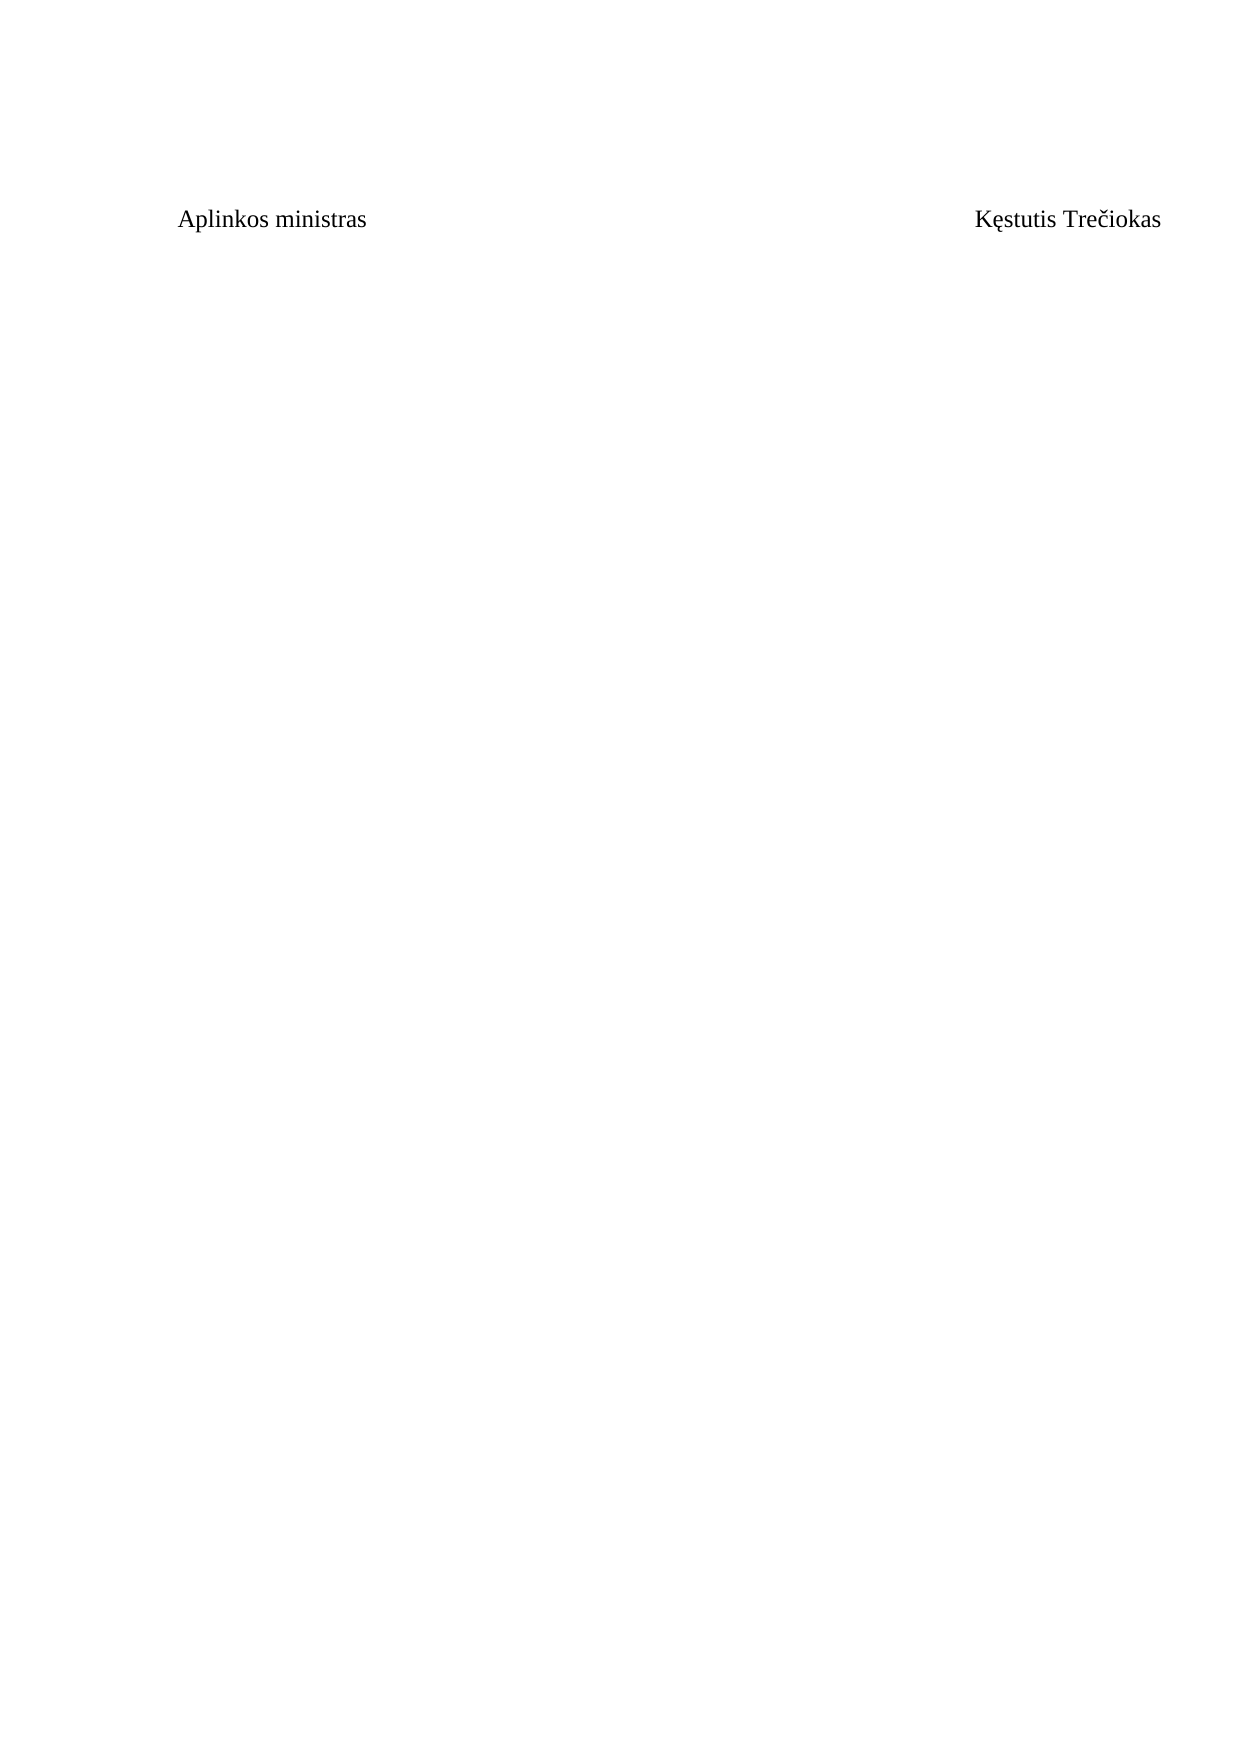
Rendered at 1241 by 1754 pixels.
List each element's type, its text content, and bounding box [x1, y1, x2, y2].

text Aplinkos ministras Kęstutis Trečiokas [177, 204, 1181, 233]
